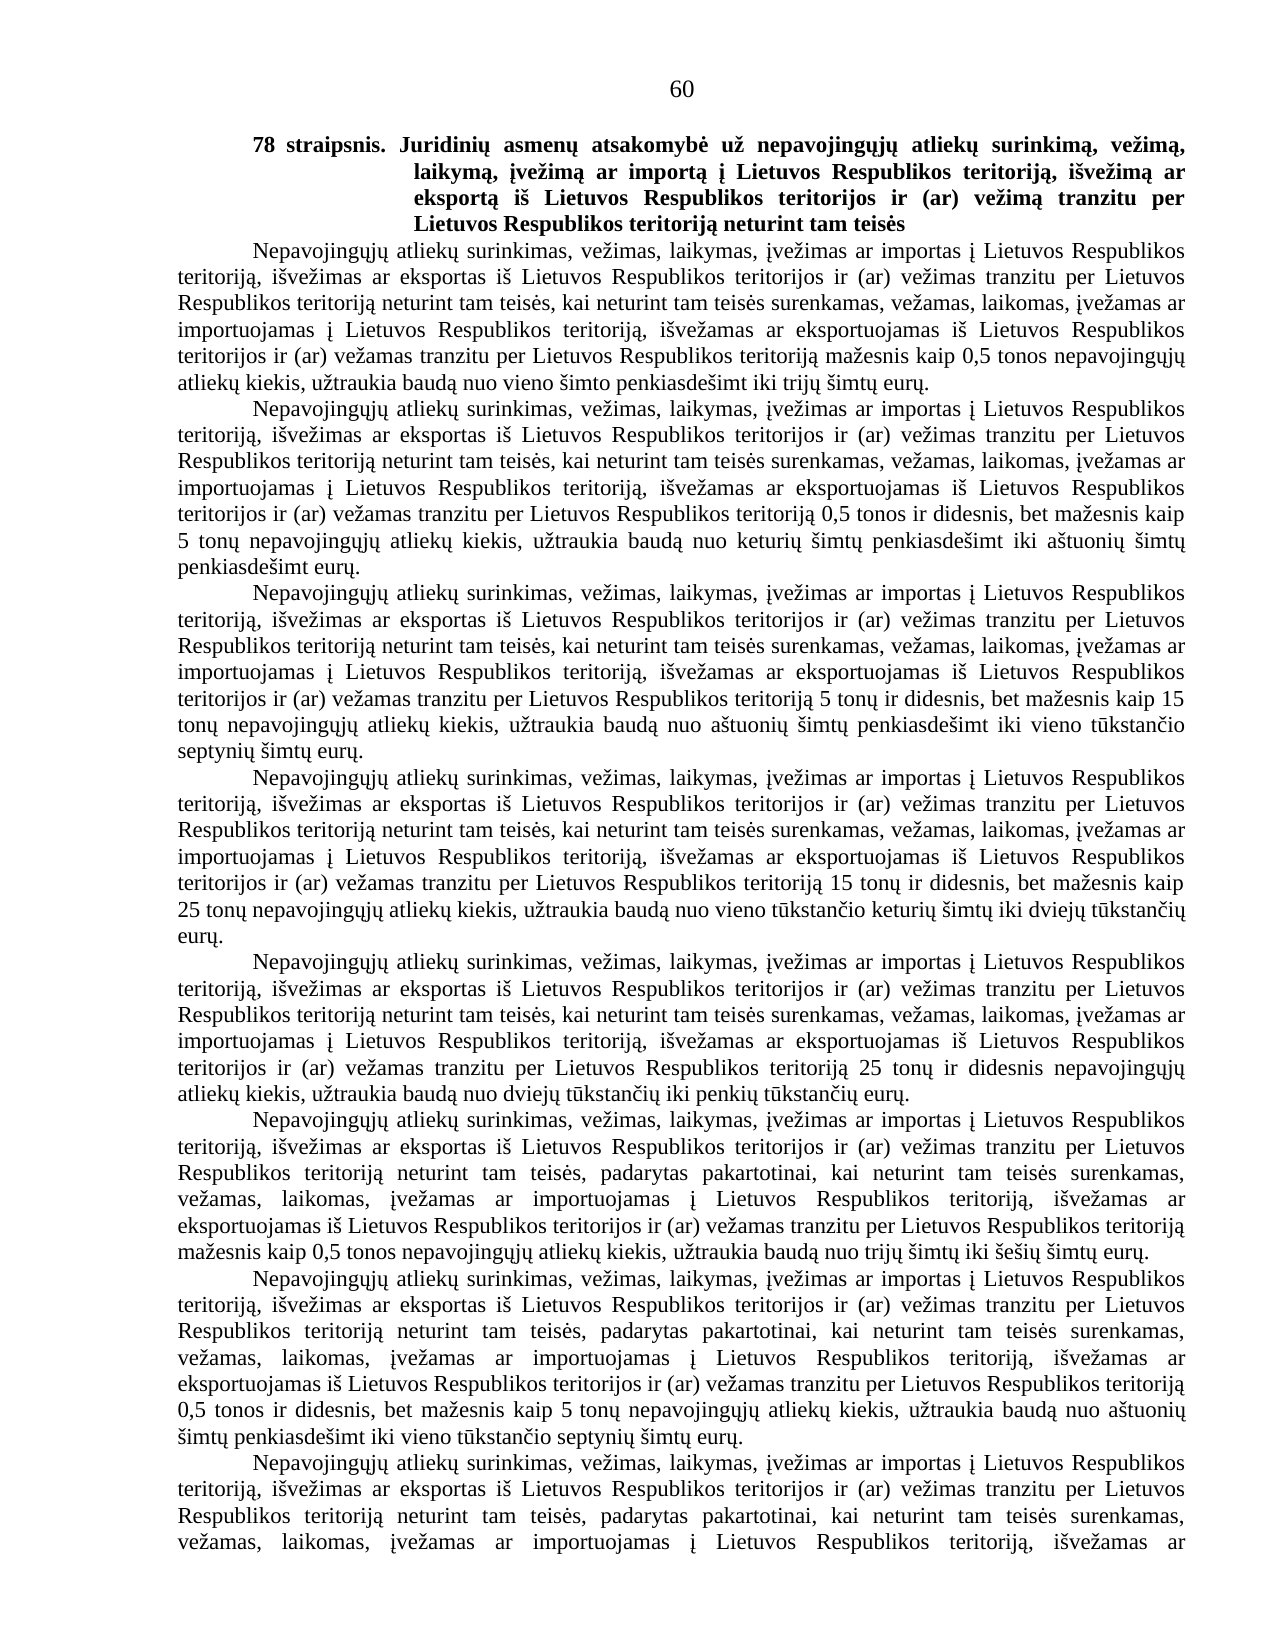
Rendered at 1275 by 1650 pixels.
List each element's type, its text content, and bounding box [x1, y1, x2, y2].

text Nepavojingųjų atliekų surinkimas, vežimas, laikymas, įvežimas ar importas į Lietuvos Respublikos teritoriją, išvežimas ar eksportas iš Lietuvos Respublikos teritorijos ir (ar) vežimas tranzitu per Lietuvos Respublikos teritoriją neturint tam teisės, padarytas pakartotinai, kai neturint tam teisės surenkamas, vežamas, laikomas, įvežamas ar importuojamas į Lietuvos Respublikos teritoriją, išvežamas ar eksportuojamas iš Lietuvos Respublikos teritorijos ir (ar) vežamas tranzitu per Lietuvos Respublikos teritoriją mažesnis kaip 0,5 tonos nepavojingųjų atliekų kiekis, užtraukia baudą nuo trijų šimtų iki šešių šimtų eurų. [177, 1106, 1186, 1264]
text Nepavojingųjų atliekų surinkimas, vežimas, laikymas, įvežimas ar importas į Lietuvos Respublikos teritoriją, išvežimas ar eksportas iš Lietuvos Respublikos teritorijos ir (ar) vežimas tranzitu per Lietuvos Respublikos teritoriją neturint tam teisės, kai neturint tam teisės surenkamas, vežamas, laikomas, įvežamas ar importuojamas į Lietuvos Respublikos teritoriją, išvežamas ar eksportuojamas iš Lietuvos Respublikos teritorijos ir (ar) vežamas tranzitu per Lietuvos Respublikos teritoriją 15 tonų ir didesnis, bet mažesnis kaip 25 tonų nepavojingųjų atliekų kiekis, užtraukia baudą nuo vieno tūkstančio keturių šimtų iki dviejų tūkstančių eurų. [177, 764, 1186, 948]
text 78 straipsnis. Juridinių asmenų atsakomybė už nepavojingųjų atliekų surinkimą, vežimą, laikymą, įvežimą ar importą į Lietuvos Respublikos teritoriją, išvežimą ar eksportą iš Lietuvos Respublikos teritorijos ir (ar) vežimą tranzitu per Lietuvos Respublikos teritoriją neturint tam teisės [252, 131, 1186, 237]
text Nepavojingųjų atliekų surinkimas, vežimas, laikymas, įvežimas ar importas į Lietuvos Respublikos teritoriją, išvežimas ar eksportas iš Lietuvos Respublikos teritorijos ir (ar) vežimas tranzitu per Lietuvos Respublikos teritoriją neturint tam teisės, padarytas pakartotinai, kai neturint tam teisės surenkamas, vežamas, laikomas, įvežamas ar importuojamas į Lietuvos Respublikos teritoriją, išvežamas ar eksportuojamas iš Lietuvos Respublikos teritorijos ir (ar) vežamas tranzitu per Lietuvos Respublikos teritoriją 0,5 tonos ir didesnis, bet mažesnis kaip 5 tonų nepavojingųjų atliekų kiekis, užtraukia baudą nuo aštuonių šimtų penkiasdešimt iki vieno tūkstančio septynių šimtų eurų. [177, 1264, 1186, 1449]
text Nepavojingųjų atliekų surinkimas, vežimas, laikymas, įvežimas ar importas į Lietuvos Respublikos teritoriją, išvežimas ar eksportas iš Lietuvos Respublikos teritorijos ir (ar) vežimas tranzitu per Lietuvos Respublikos teritoriją neturint tam teisės, padarytas pakartotinai, kai neturint tam teisės surenkamas, vežamas, laikomas, įvežamas ar importuojamas į Lietuvos Respublikos teritoriją, išvežamas ar [177, 1449, 1186, 1554]
text Nepavojingųjų atliekų surinkimas, vežimas, laikymas, įvežimas ar importas į Lietuvos Respublikos teritoriją, išvežimas ar eksportas iš Lietuvos Respublikos teritorijos ir (ar) vežimas tranzitu per Lietuvos Respublikos teritoriją neturint tam teisės, kai neturint tam teisės surenkamas, vežamas, laikomas, įvežamas ar importuojamas į Lietuvos Respublikos teritoriją, išvežamas ar eksportuojamas iš Lietuvos Respublikos teritorijos ir (ar) vežamas tranzitu per Lietuvos Respublikos teritoriją 25 tonų ir didesnis nepavojingųjų atliekų kiekis, užtraukia baudą nuo dviejų tūkstančių iki penkių tūkstančių eurų. [177, 948, 1186, 1106]
text Nepavojingųjų atliekų surinkimas, vežimas, laikymas, įvežimas ar importas į Lietuvos Respublikos teritoriją, išvežimas ar eksportas iš Lietuvos Respublikos teritorijos ir (ar) vežimas tranzitu per Lietuvos Respublikos teritoriją neturint tam teisės, kai neturint tam teisės surenkamas, vežamas, laikomas, įvežamas ar importuojamas į Lietuvos Respublikos teritoriją, išvežamas ar eksportuojamas iš Lietuvos Respublikos teritorijos ir (ar) vežamas tranzitu per Lietuvos Respublikos teritoriją 0,5 tonos ir didesnis, bet mažesnis kaip 5 tonų nepavojingųjų atliekų kiekis, užtraukia baudą nuo keturių šimtų penkiasdešimt iki aštuonių šimtų penkiasdešimt eurų. [177, 395, 1186, 579]
text Nepavojingųjų atliekų surinkimas, vežimas, laikymas, įvežimas ar importas į Lietuvos Respublikos teritoriją, išvežimas ar eksportas iš Lietuvos Respublikos teritorijos ir (ar) vežimas tranzitu per Lietuvos Respublikos teritoriją neturint tam teisės, kai neturint tam teisės surenkamas, vežamas, laikomas, įvežamas ar importuojamas į Lietuvos Respublikos teritoriją, išvežamas ar eksportuojamas iš Lietuvos Respublikos teritorijos ir (ar) vežamas tranzitu per Lietuvos Respublikos teritoriją 5 tonų ir didesnis, bet mažesnis kaip 15 tonų nepavojingųjų atliekų kiekis, užtraukia baudą nuo aštuonių šimtų penkiasdešimt iki vieno tūkstančio septynių šimtų eurų. [177, 579, 1186, 764]
text Nepavojingųjų atliekų surinkimas, vežimas, laikymas, įvežimas ar importas į Lietuvos Respublikos teritoriją, išvežimas ar eksportas iš Lietuvos Respublikos teritorijos ir (ar) vežimas tranzitu per Lietuvos Respublikos teritoriją neturint tam teisės, kai neturint tam teisės surenkamas, vežamas, laikomas, įvežamas ar importuojamas į Lietuvos Respublikos teritoriją, išvežamas ar eksportuojamas iš Lietuvos Respublikos teritorijos ir (ar) vežamas tranzitu per Lietuvos Respublikos teritoriją mažesnis kaip 0,5 tonos nepavojingųjų atliekų kiekis, užtraukia baudą nuo vieno šimto penkiasdešimt iki trijų šimtų eurų. [177, 237, 1186, 395]
